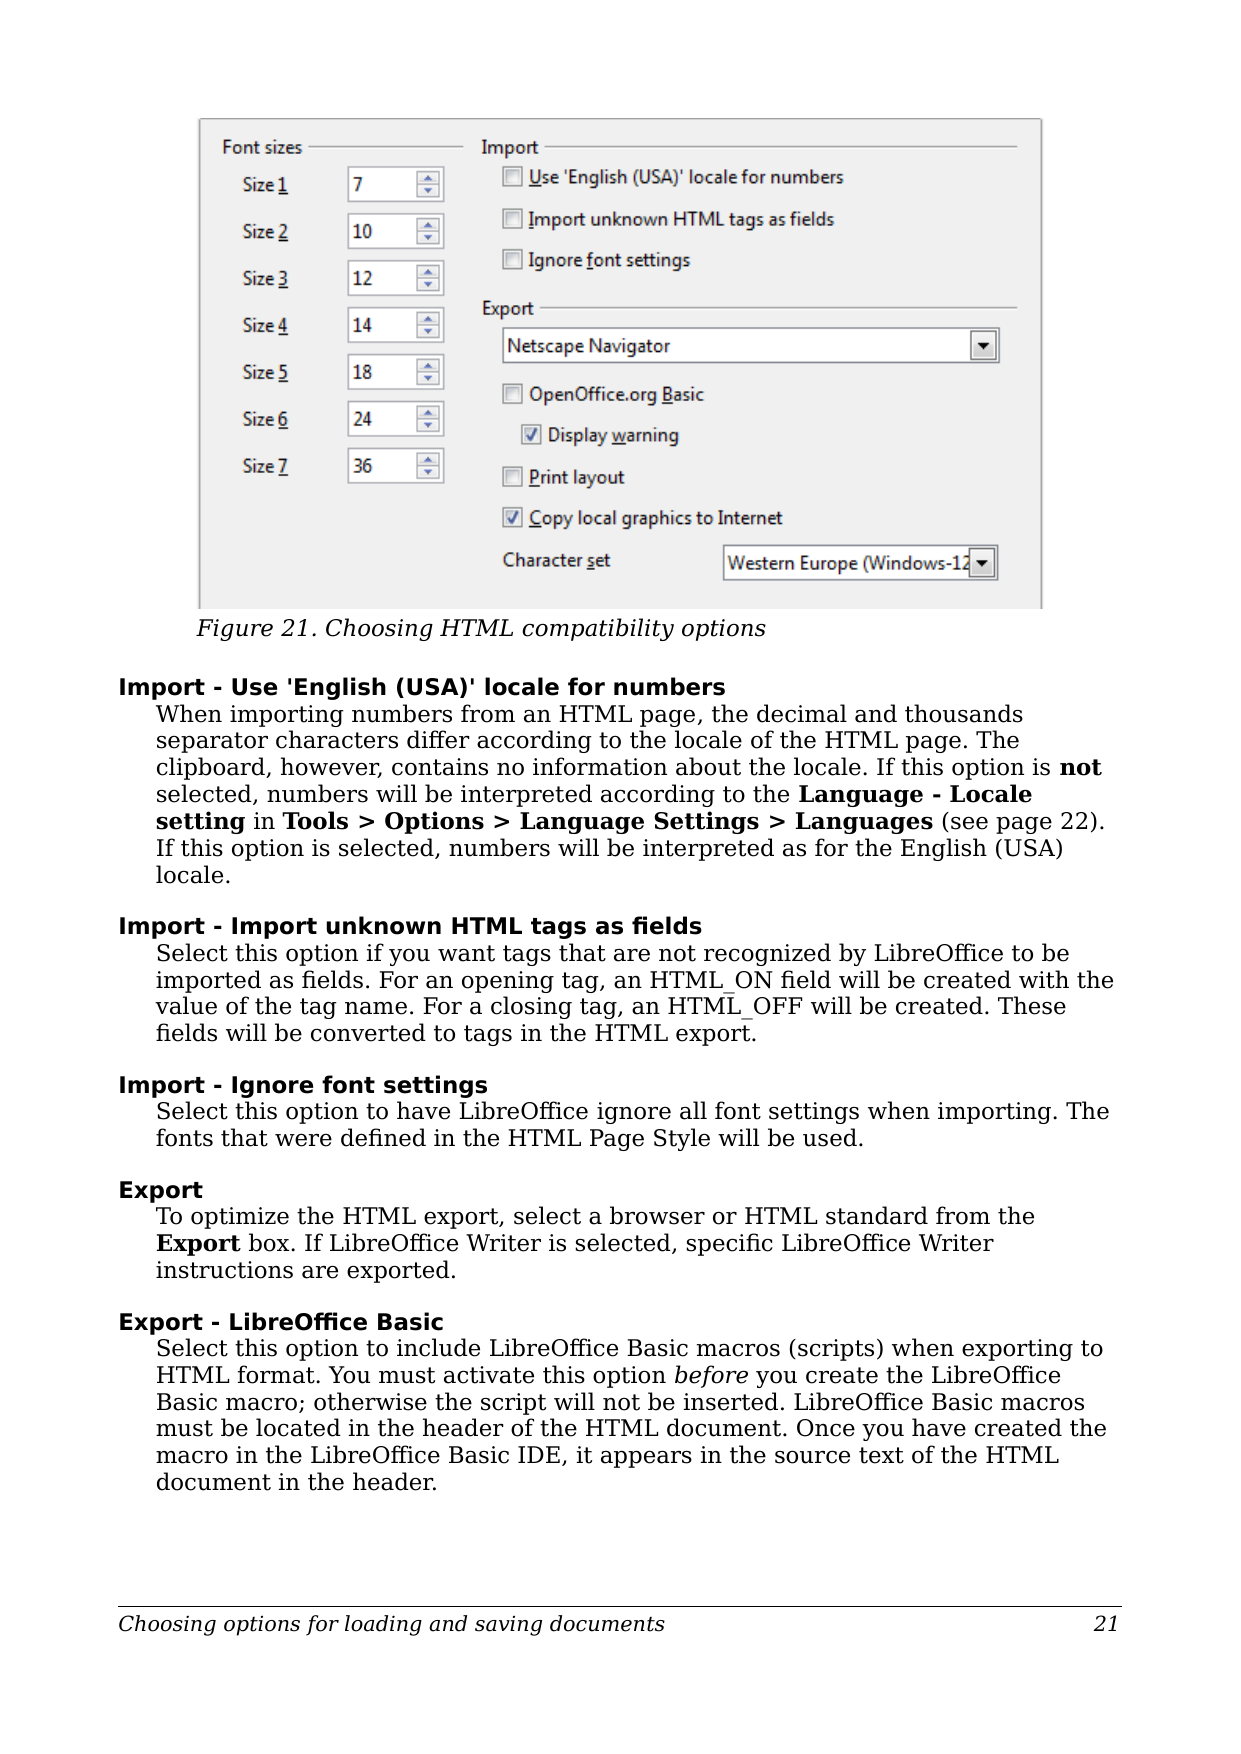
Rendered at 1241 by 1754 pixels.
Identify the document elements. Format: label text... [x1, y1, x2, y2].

text Figure 21. Choosing HTML compatibility options [197, 615, 1043, 642]
text Export [118, 1177, 1122, 1203]
text Import - Ignore font settings [118, 1072, 1122, 1098]
text When importing numbers from an HTML page, the decimal and thousands separator characters differ according to the locale of the HTML page. The clipboard, however, contains no information about the locale. If this option is not selected, numbers will be interpreted according to the Language - Locale setting in Tools > Options > Language Settings > Languages (see page 22). If this option is selected, numbers will be interpreted as for the English (USA) locale. [156, 701, 1122, 888]
text Select this option to include LibreOffice Basic macros (scripts) when exporting to HTML format. You must activate this option before you create the LibreOffice Basic macro; otherwise the script will not be inserted. LibreOffice Basic macros must be located in the header of the HTML document. Once you have created the macro in the LibreOffice Basic IDE, it appears in the source text of the HTML document in the header. [156, 1335, 1122, 1495]
text Import - Import unknown HTML tags as fields [118, 913, 1122, 940]
text Import - Use 'English (USA)' locale for numbers [118, 674, 1122, 701]
picture [196, 118, 1044, 609]
text Select this option to have LibreOffice ignore all font settings when importing. The fonts that were defined in the HTML Page Style will be used. [156, 1098, 1122, 1152]
text Select this option if you want tags that are not recognized by LibreOffice to be imported as fields. For an opening tag, an HTML_ON field will be created with the value of the tag name. For a closing tag, an HTML_OFF will be created. These fields will be converted to tags in the HTML export. [156, 940, 1122, 1047]
text To optimize the HTML export, select a browser or HTML standard from the Export box. If LibreOffice Writer is selected, specific LibreOffice Writer instructions are exported. [156, 1203, 1122, 1284]
text Export - LibreOffice Basic [118, 1309, 1122, 1335]
